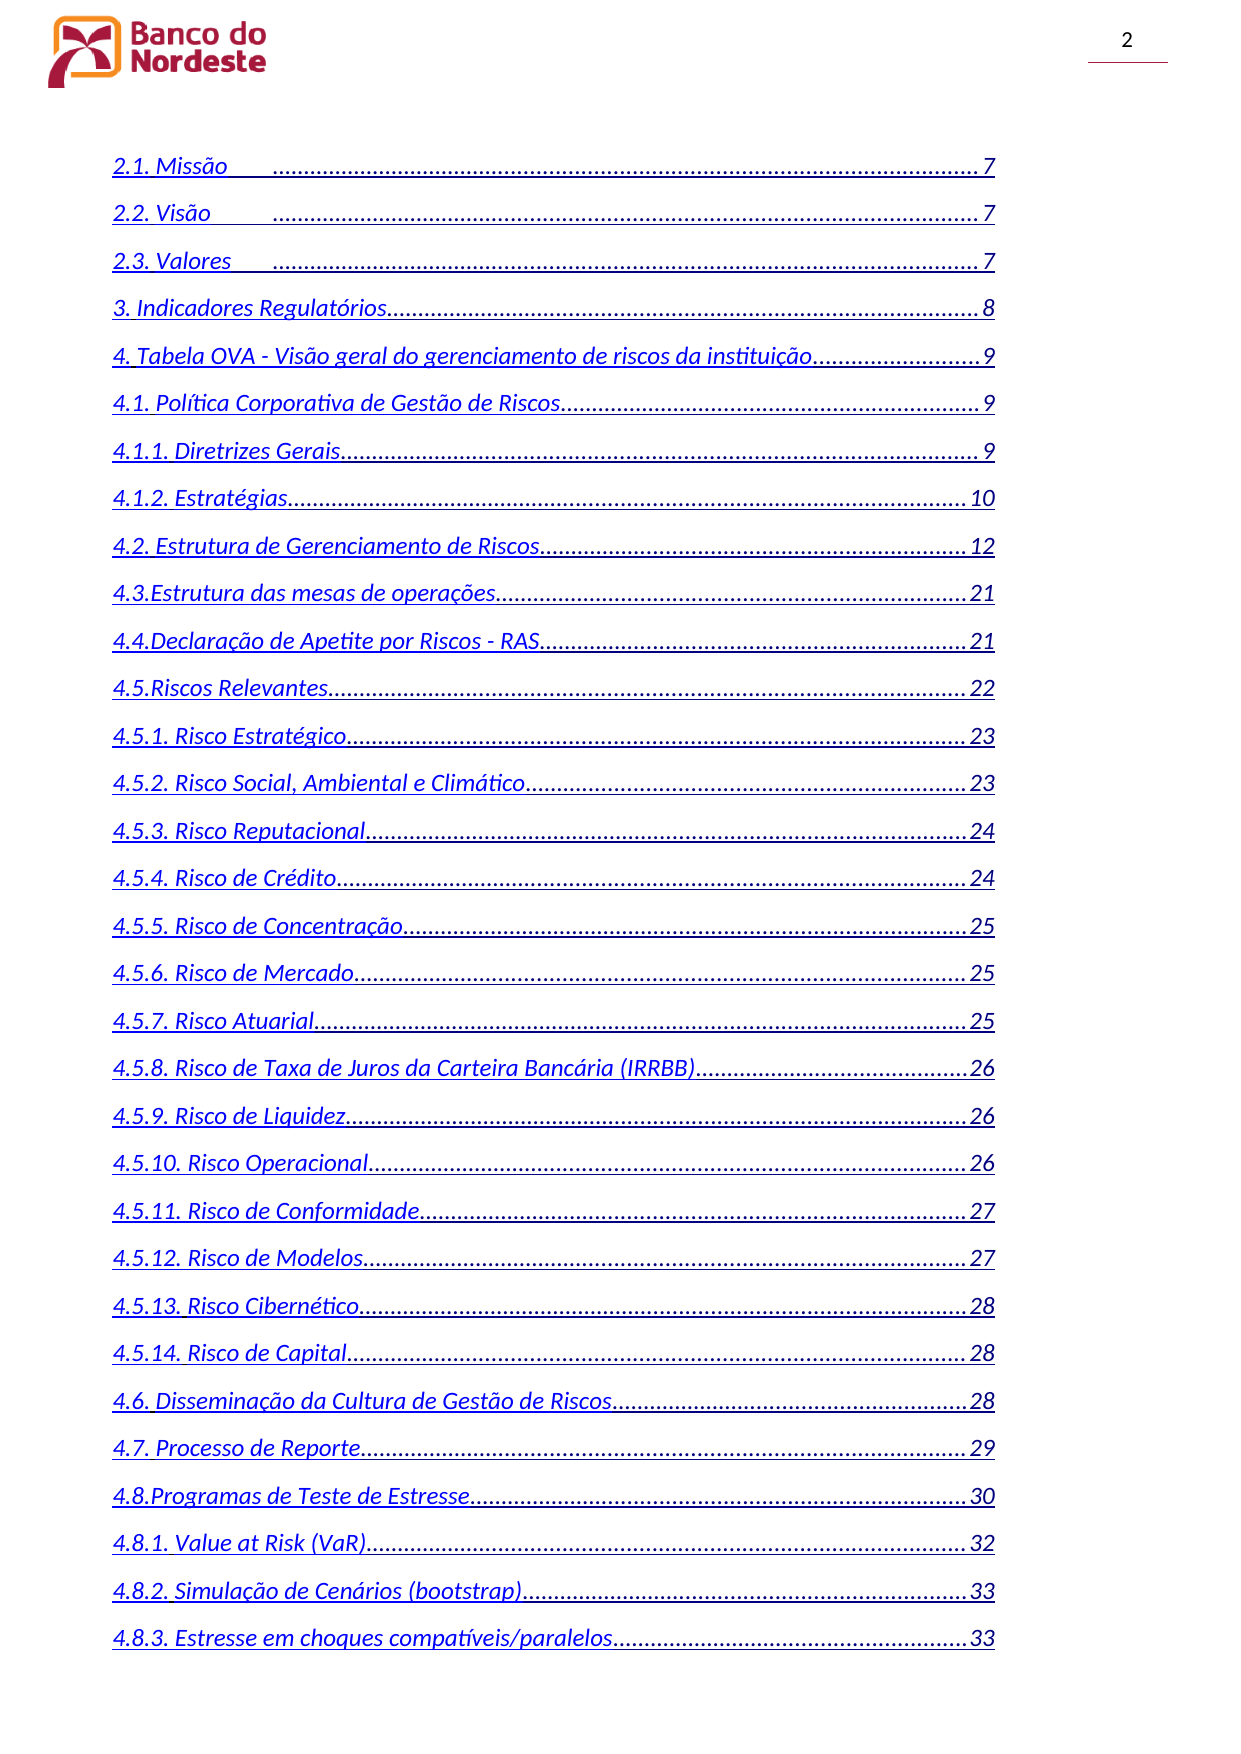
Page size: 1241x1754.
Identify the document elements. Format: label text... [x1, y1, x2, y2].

text 4.1.2. Estratégias 10 [112, 482, 1128, 513]
text 4.5.9. Risco de Liquidez 26 [112, 1100, 1128, 1131]
text 4.3. Estrutura das mesas de operações 21 [112, 577, 1128, 608]
text 4.8.1. Value at Risk (VaR) 32 [112, 1527, 1128, 1558]
text 4.5.12. Risco de Modelos 27 [112, 1242, 1128, 1273]
text 4.1. Política Corporativa de Gestão de Riscos 9 [112, 387, 1128, 418]
text 4.5.2. Risco Social, Ambiental e Climático 23 [112, 767, 1128, 798]
text 4.5.4. Risco de Crédito 24 [112, 862, 1128, 893]
text 3. Indicadores Regulatórios 8 [112, 292, 1128, 323]
text 4.8.2. Simulação de Cenários (bootstrap) 33 [112, 1575, 1128, 1606]
text 4.2. Estrutura de Gerenciamento de Riscos 12 [112, 530, 1128, 561]
text 2.3. Valores 7 [112, 245, 1128, 276]
text 4.5.1. Risco Estratégico 23 [112, 720, 1128, 751]
text 4.5.5. Risco de Concentração 25 [112, 910, 1128, 941]
text 4.5.8. Risco de Taxa de Juros da Carteira Bancária (IRRBB) 26 [112, 1052, 1128, 1083]
text 2.2. Visão 7 [112, 197, 1128, 228]
text 4.4. Declaração de Apetite por Riscos - RAS 21 [112, 625, 1128, 656]
text 4.1.1. Diretrizes Gerais 9 [112, 435, 1128, 466]
text 4.8.3. Estresse em choques compatíveis/paralelos 33 [112, 1622, 1128, 1653]
text 4.8. Programas de Teste de Estresse 30 [112, 1480, 1128, 1511]
text 4.5. Riscos Relevantes 22 [112, 672, 1128, 703]
text 4.6. Disseminação da Cultura de Gestão de Riscos 28 [112, 1385, 1128, 1416]
text 4.5.7. Risco Atuarial 25 [112, 1005, 1128, 1036]
text 4.5.11. Risco de Conformidade 27 [112, 1195, 1128, 1226]
text 4.5.13. Risco Cibernético 28 [112, 1290, 1128, 1321]
text 4.5.14. Risco de Capital 28 [112, 1337, 1128, 1368]
text 4.5.10. Risco Operacional 26 [112, 1147, 1128, 1178]
text 4.7. Processo de Reporte 29 [112, 1432, 1128, 1463]
text 4.5.3. Risco Reputacional 24 [112, 815, 1128, 846]
text 4.5.6. Risco de Mercado 25 [112, 957, 1128, 988]
text 2.1. Missão 7 [112, 150, 1128, 181]
text 4. Tabela OVA - Visão geral do gerenciamento de riscos da instituição 9 [112, 340, 1128, 371]
